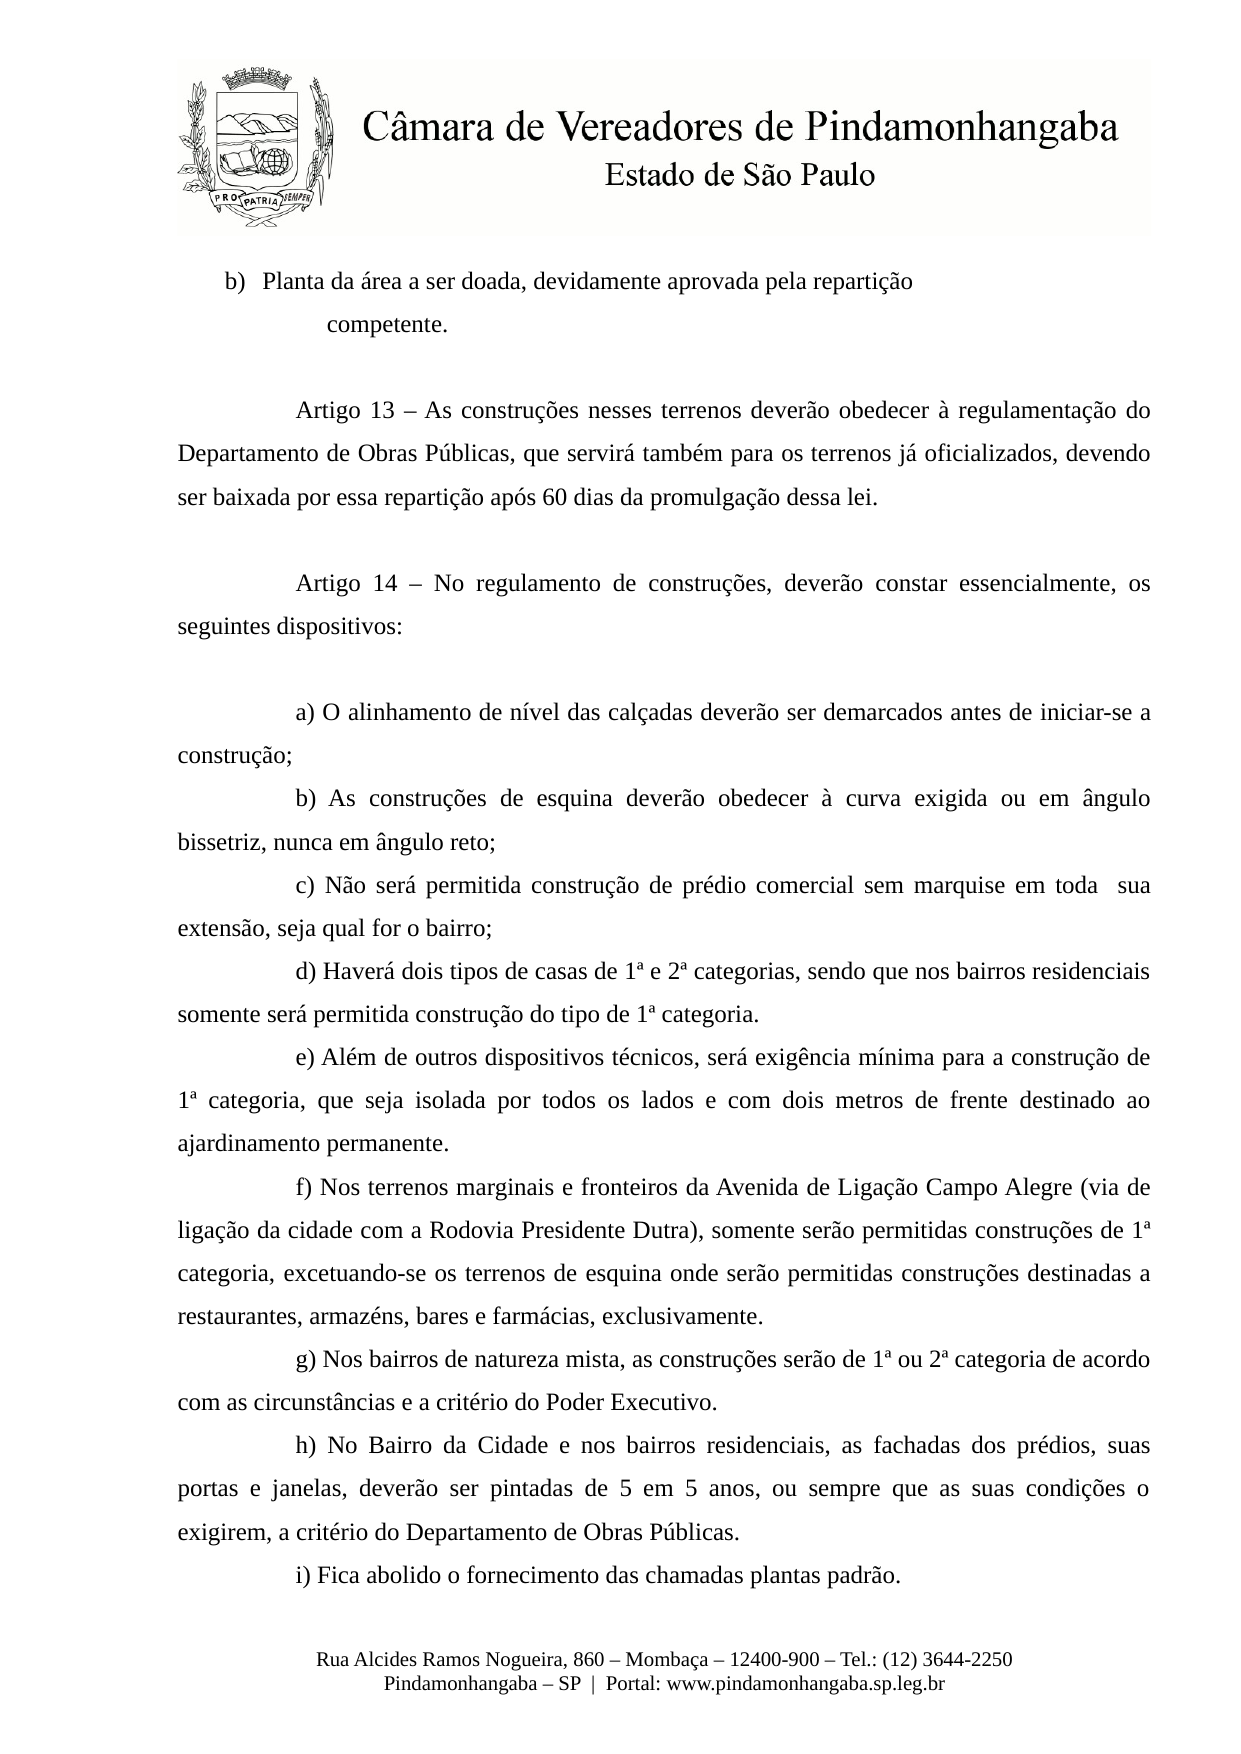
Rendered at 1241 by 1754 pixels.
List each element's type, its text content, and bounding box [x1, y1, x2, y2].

text Artigo 13 – As construções nesses terrenos deverão obedecer à regulamentação do Departamento de Obras Públicas, que servirá também para os terrenos já oficializados, devendo ser baixada por essa repartição após 60 dias da promulgação dessa lei. [177, 395, 1152, 510]
text h) No Bairro da Cidade e nos bairros residenciais, as fachadas dos prédios, suas portas e janelas, deverão ser pintadas de 5 em 5 anos, ou sempre que as suas condições o exigirem, a critério do Departamento de Obras Públicas. [177, 1430, 1152, 1545]
text b) As construções de esquina deverão obedecer à curva exigida ou em ângulo bissetriz, nunca em ângulo reto; [177, 783, 1152, 855]
text i) Fica abolido o fornecimento das chamadas plantas padrão. [177, 1560, 1152, 1588]
text e) Além de outros dispositivos técnicos, será exigência mínima para a construção de 1ª categoria, que seja isolada por todos os lados e com dois metros de frente destinado ao ajardinamento permanente. [177, 1042, 1152, 1157]
text d) Haverá dois tipos de casas de 1ª e 2ª categorias, sendo que nos bairros residenciais somente será permitida construção do tipo de 1ª categoria. [177, 956, 1152, 1028]
text c) Não será permitida construção de prédio comercial sem marquise em toda sua extensão, seja qual for o bairro; [177, 870, 1152, 942]
text a) O alinhamento de nível das calçadas deverão ser demarcados antes de iniciar-se a construção; [177, 697, 1152, 769]
text g) Nos bairros de natureza mista, as construções serão de 1ª ou 2ª categoria de acordo com as circunstâncias e a critério do Poder Executivo. [177, 1344, 1152, 1416]
text f) Nos terrenos marginais e fronteiros da Avenida de Ligação Campo Alegre (via de ligação da cidade com a Rodovia Presidente Dutra), somente serão permitidas construções de 1ª categoria, excetuando-se os terrenos de esquina onde serão permitidas construções destinadas a restaurantes, armazéns, bares e farmácias, exclusivamente. [177, 1172, 1152, 1330]
list Planta da área a ser doada, devidamente aprovada pela repartição [224, 266, 1152, 295]
picture [177, 59, 1152, 236]
text Artigo 14 – No regulamento de construções, deverão constar essencialmente, os seguintes dispositivos: [177, 568, 1152, 640]
text competente. [177, 309, 1152, 338]
